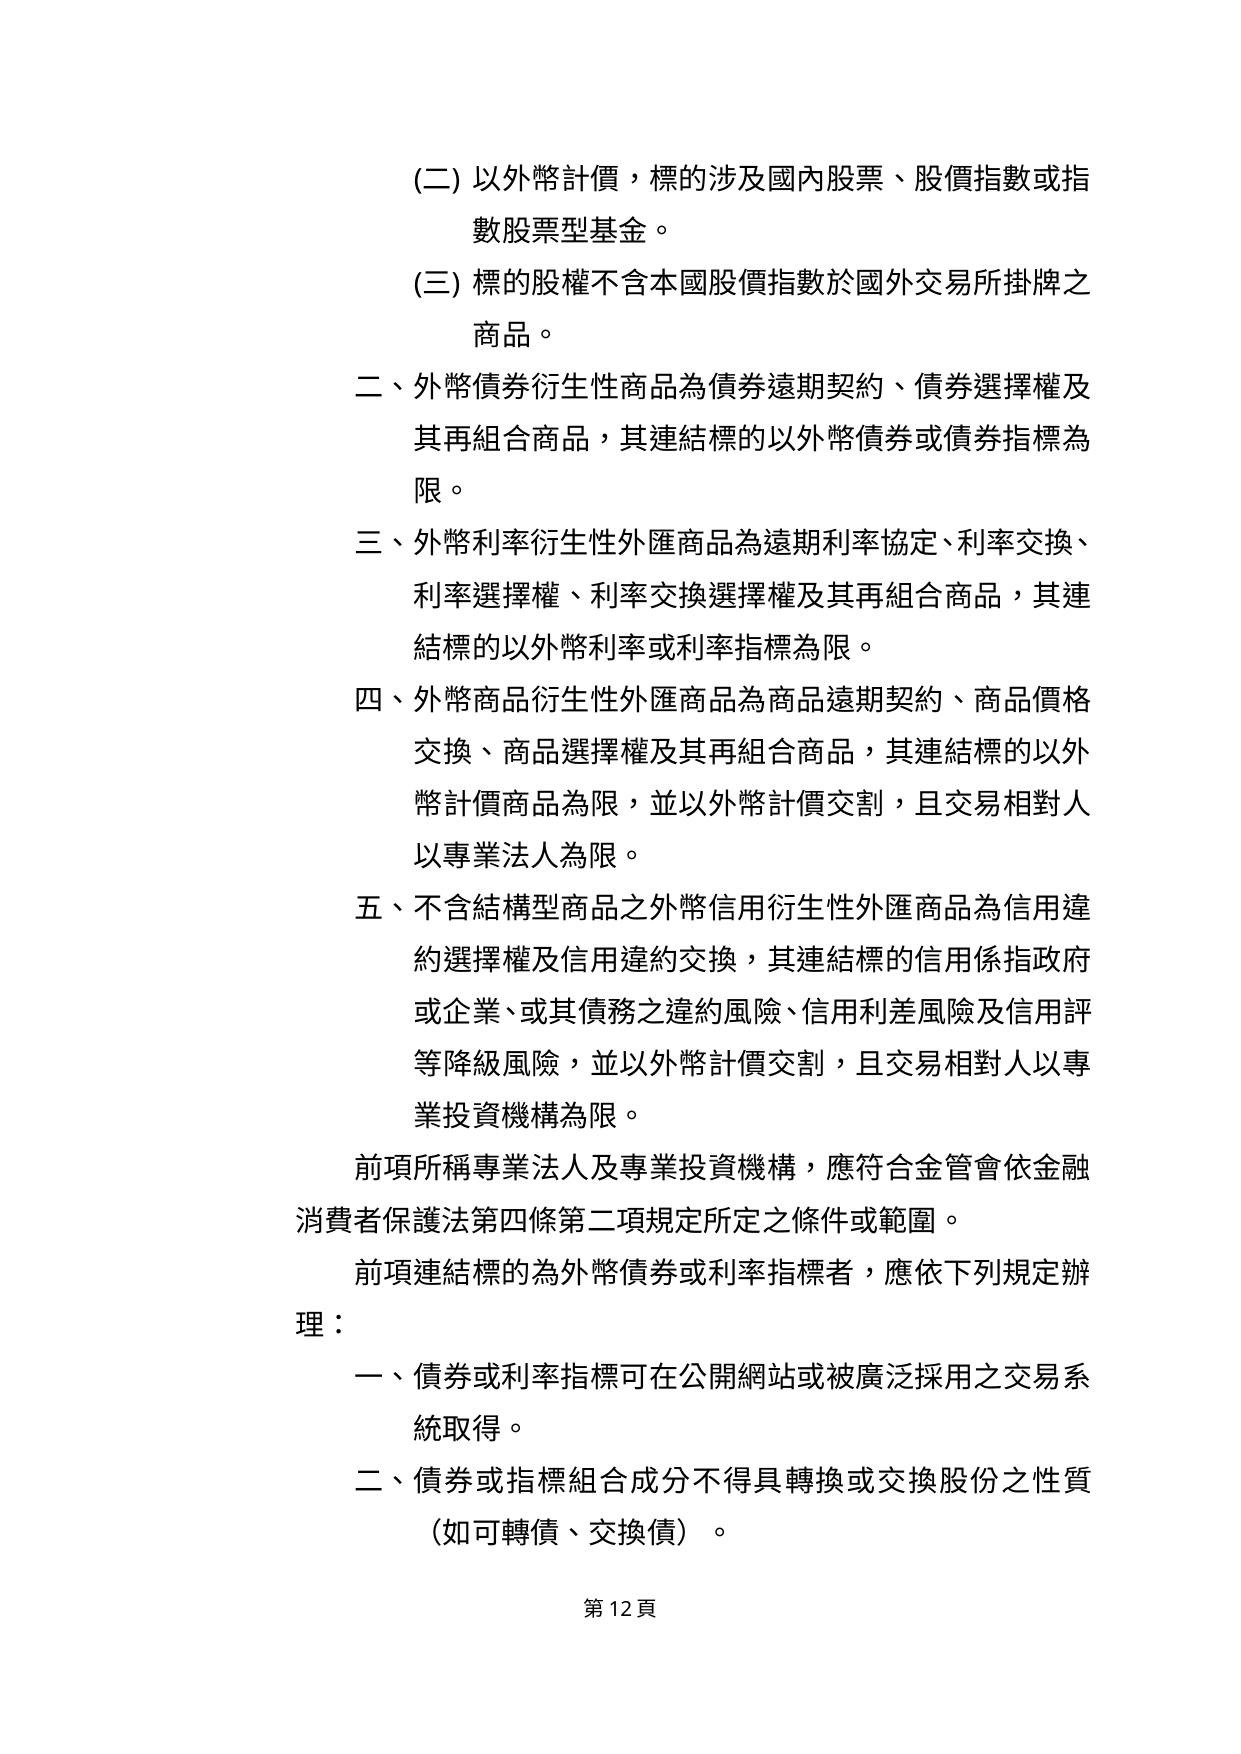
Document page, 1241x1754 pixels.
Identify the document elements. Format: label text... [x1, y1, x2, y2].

list 債券或利率指標可在公開網站或被廣泛採用之交易系統取得。 [354, 1346, 1092, 1450]
text 前項連結標的為外幣債券或利率指標者，應依下列規定辦理： [295, 1241, 1092, 1346]
text 前項所稱專業法人及專業投資機構，應符合金管會依金融消費者保護法第四條第二項規定所定之條件或範圍。 [295, 1137, 1092, 1241]
list 以外幣計價，標的涉及國內股票、股價指數或指數股票型基金。 [413, 148, 1092, 252]
list 標的股權不含本國股價指數於國外交易所掛牌之商品。 [413, 252, 1092, 356]
list 不含結構型商品之外幣信用衍生性外匯商品為信用違約選擇權及信用違約交換，其連結標的信用係指政府或企業、或其債務之違約風險、信用利差風險及信用評等降級風險，並以外幣計價交割，且交易相對人以專業投資機構為限。 [354, 877, 1092, 1137]
list 債券或指標組合成分不得具轉換或交換股份之性質（如可轉債、交換債）。 [354, 1450, 1092, 1554]
list 外幣債券衍生性商品為債券遠期契約、債券選擇權及其再組合商品，其連結標的以外幣債券或債券指標為限。 [354, 356, 1092, 512]
list 外幣商品衍生性外匯商品為商品遠期契約、商品價格交換、商品選擇權及其再組合商品，其連結標的以外幣計價商品為限，並以外幣計價交割，且交易相對人以專業法人為限。 [354, 668, 1092, 877]
list 外幣利率衍生性外匯商品為遠期利率協定、利率交換、利率選擇權、利率交換選擇權及其再組合商品，其連結標的以外幣利率或利率指標為限。 [354, 512, 1092, 668]
